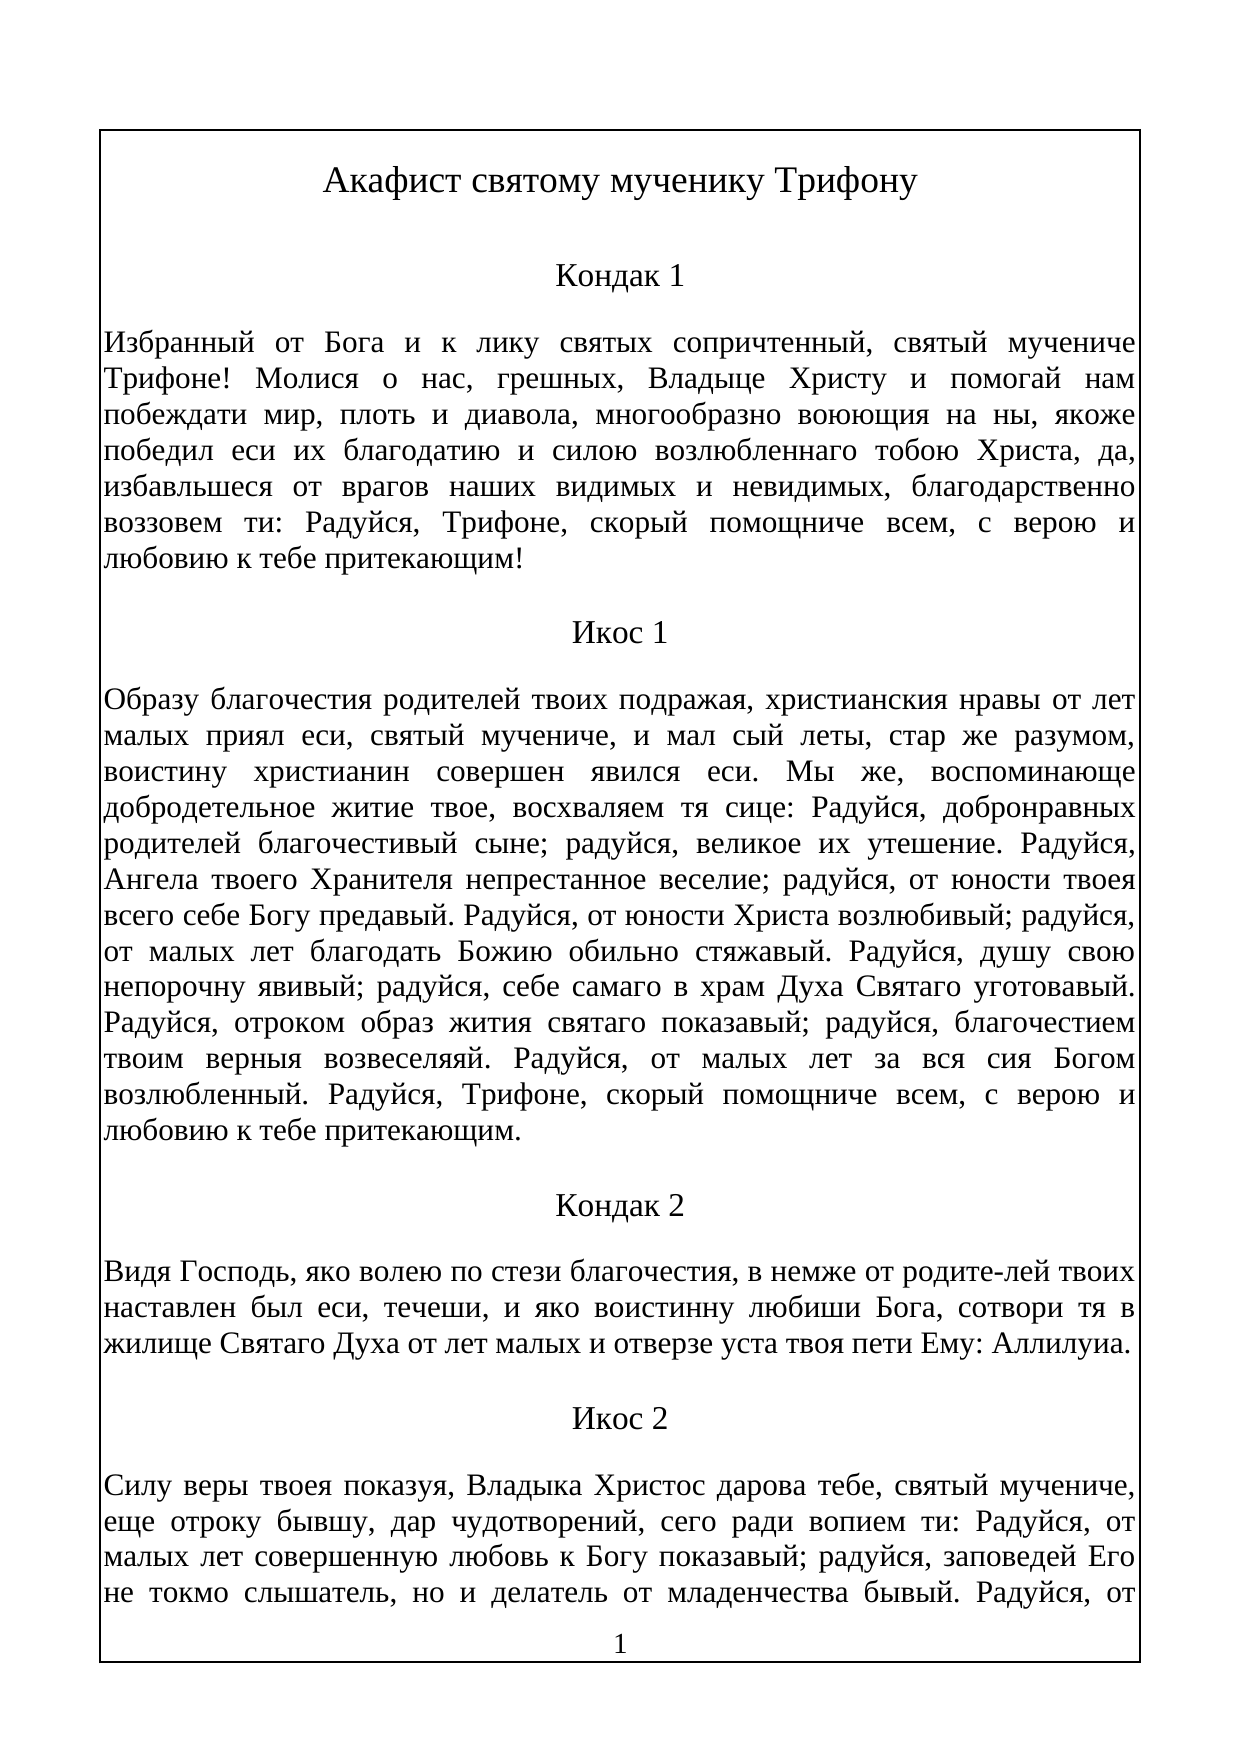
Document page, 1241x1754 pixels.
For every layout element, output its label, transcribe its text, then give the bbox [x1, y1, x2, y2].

text Силу веры твоея показуя, Владыка Христос дарова тебе, святый мучениче, еще отроку бывшу, дар чудотворений, сего ради вопием ти: Радуйся, от малых лет совершенную любовь к Богу показавый; радуйся, заповедей Его не токмо слышатель, но и делатель от младенчества бывый. Радуйся, от [103, 1466, 1137, 1609]
subtitle Кондак 1 [103, 256, 1137, 294]
text Избранный от Бога и к лику святых сопричтенный, святый мучениче Трифоне! Молися о нас, грешных, Владыце Христу и помогай нам побеждати мир, плоть и диавола, многообразно воюющия на ны, якоже победил еси их благодатию и силою возлюбленнаго тобою Христа, да, избавльшеся от врагов наших видимых и невидимых, благодарственно воззовем ти: Радуйся, Трифоне, скорый помощниче всем, с верою и любовию к тебе притекающим! [103, 323, 1137, 575]
text Образу благочестия родителей твоих подражая, христианския нравы от лет малых приял еси, святый мучениче, и мал сый леты, стар же разумом, воистину христианин совершен явился еси. Мы же, воспоминающе добродетельное житие твое, восхваляем тя сице: Радуйся, добронравных родителей благочестивый сыне; радуйся, великое их утешение. Радуйся, Ангела твоего Хранителя непрестанное веселие; радуйся, от юности твоея всего себе Богу предавый. Радуйся, от юности Христа возлюбивый; радуйся, от малых лет благодать Божию обильно стяжавый. Радуйся, душу свою непорочну явивый; радуйся, себе самаго в храм Духа Святаго уготовавый. Радуйся, отроком образ жития святаго показавый; радуйся, благочестием твоим верныя возвеселяяй. Радуйся, от малых лет за вся сия Богом возлюбленный. Радуйся, Трифоне, скорый помощниче всем, с верою и любовию к тебе притекающим. [103, 680, 1137, 1147]
subtitle Икос 2 [103, 1398, 1137, 1436]
subtitle Кондак 2 [103, 1185, 1137, 1223]
text Видя Господь, яко волею по стези благочестия, в немже от родите-лей твоих наставлен был еси, течеши, и яко воистинну любиши Бога, сотвори тя в жилище Святаго Духа от лет малых и отверзе уста твоя пети Ему: Аллилуиа. [103, 1253, 1137, 1361]
subtitle Икос 1 [103, 612, 1137, 651]
subtitle Акафист святому мученику Трифону [103, 158, 1137, 201]
